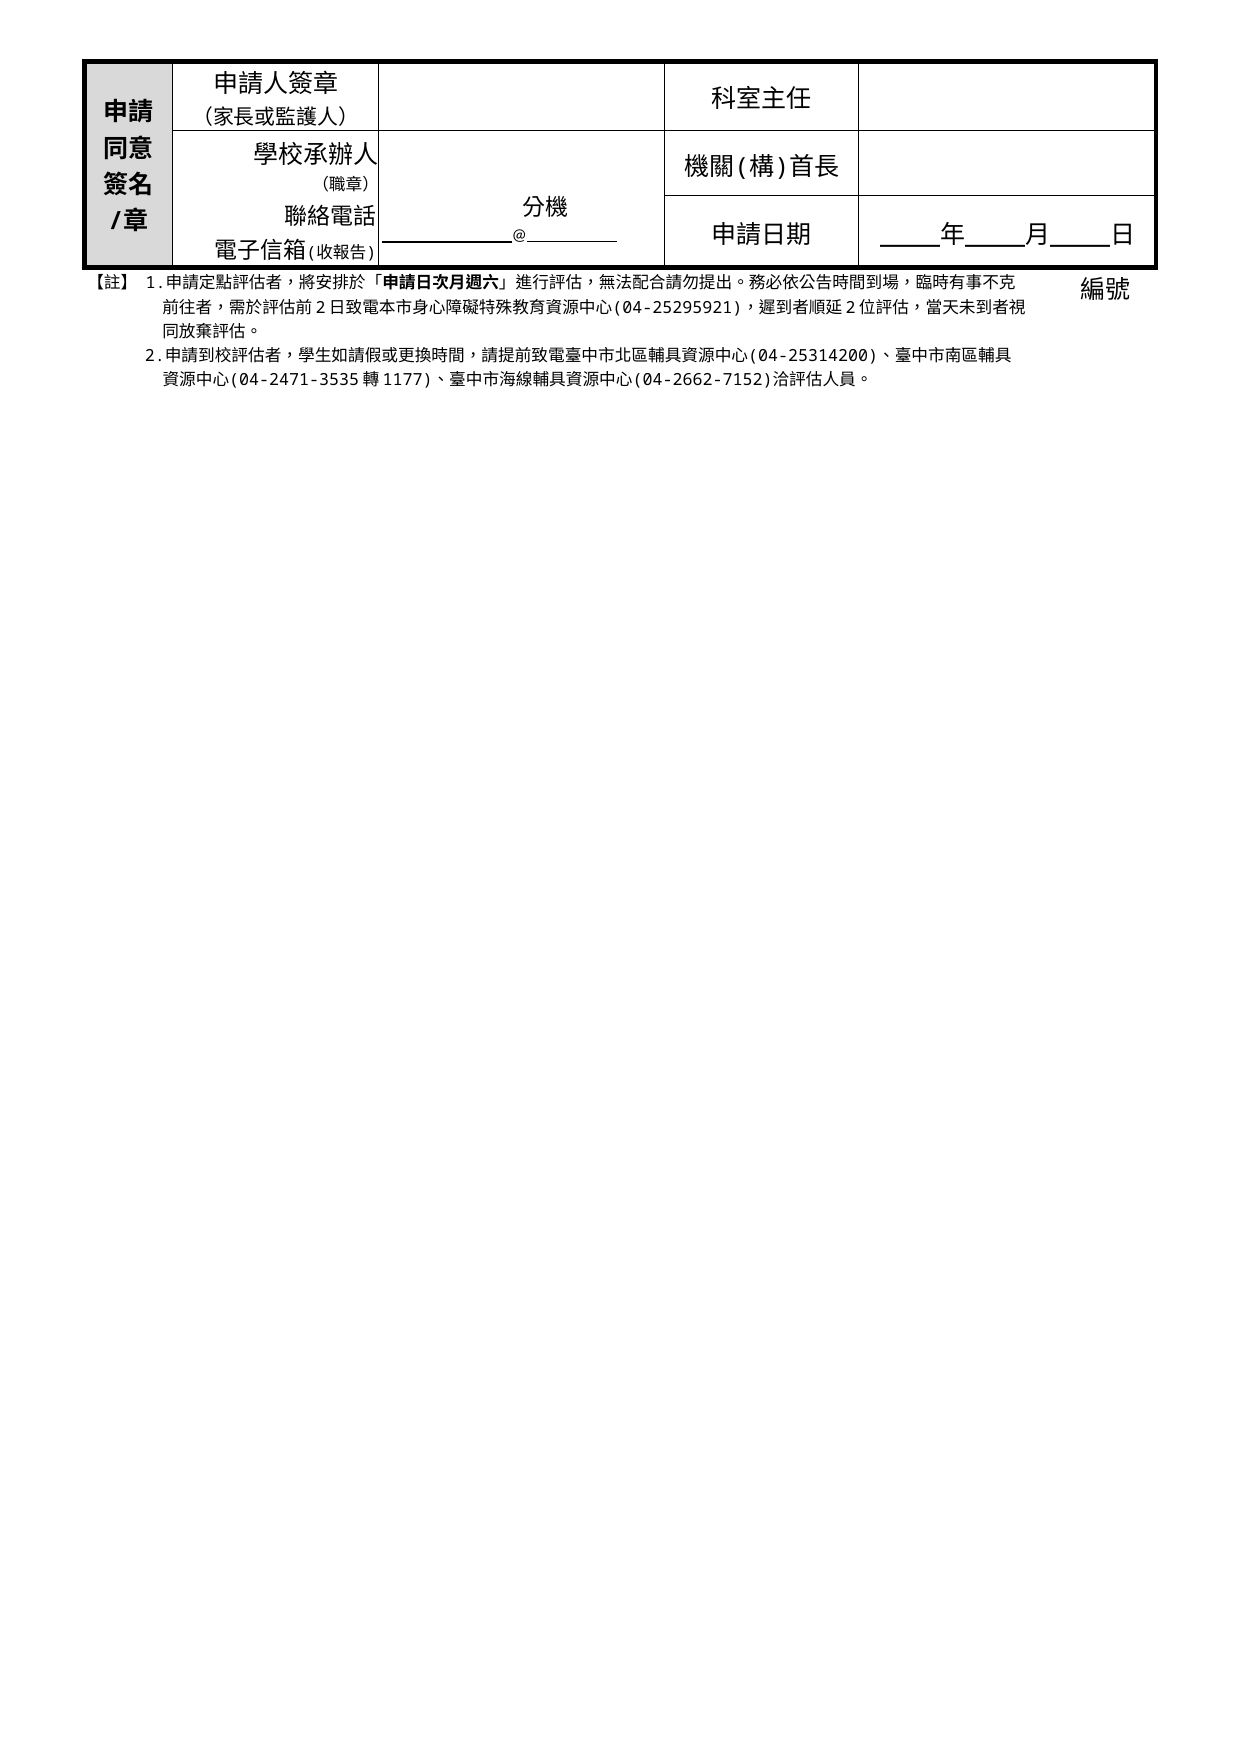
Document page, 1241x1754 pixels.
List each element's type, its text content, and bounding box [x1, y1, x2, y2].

table_cell 分機 @ [379, 131, 664, 265]
table_cell 申請同意簽名/章 [87, 64, 172, 265]
table_cell 科室主任 [665, 64, 858, 130]
table_cell 申請人簽章 （家長或監護人） [173, 64, 378, 130]
table_cell 編號 [1029, 270, 1156, 391]
table_cell 學校承辦人 （職章） 聯絡電話 電子信箱(收報告) [173, 131, 378, 265]
table_cell 機關(構)首長 [665, 131, 858, 195]
table_cell ____年____月____日 [859, 196, 1154, 265]
table_cell [379, 64, 664, 130]
table_cell 【註】 1.申請定點評估者，將安排於「申請日次月週六」進行評估，無法配合請勿提出。務必依公告時間到場，臨時有事不克前往者，需於評估前2日致電本市身心障礙特殊教育資源中心(04-25295921)，遲到者順延2位評估，當天未到者視同放棄評估。 2.申請到校評估者，學生如請假或更換時間，請提前致電臺中市北區輔具資源中心(04-25314200)、臺中市南區輔具資源中心(04-2471-3535轉1177)、臺中市海線輔具資源中心(04-2662-7152)洽評估人員。 [84, 270, 1029, 391]
table_cell 申請日期 [665, 196, 858, 265]
table_cell [859, 131, 1154, 195]
table_cell [859, 64, 1154, 130]
